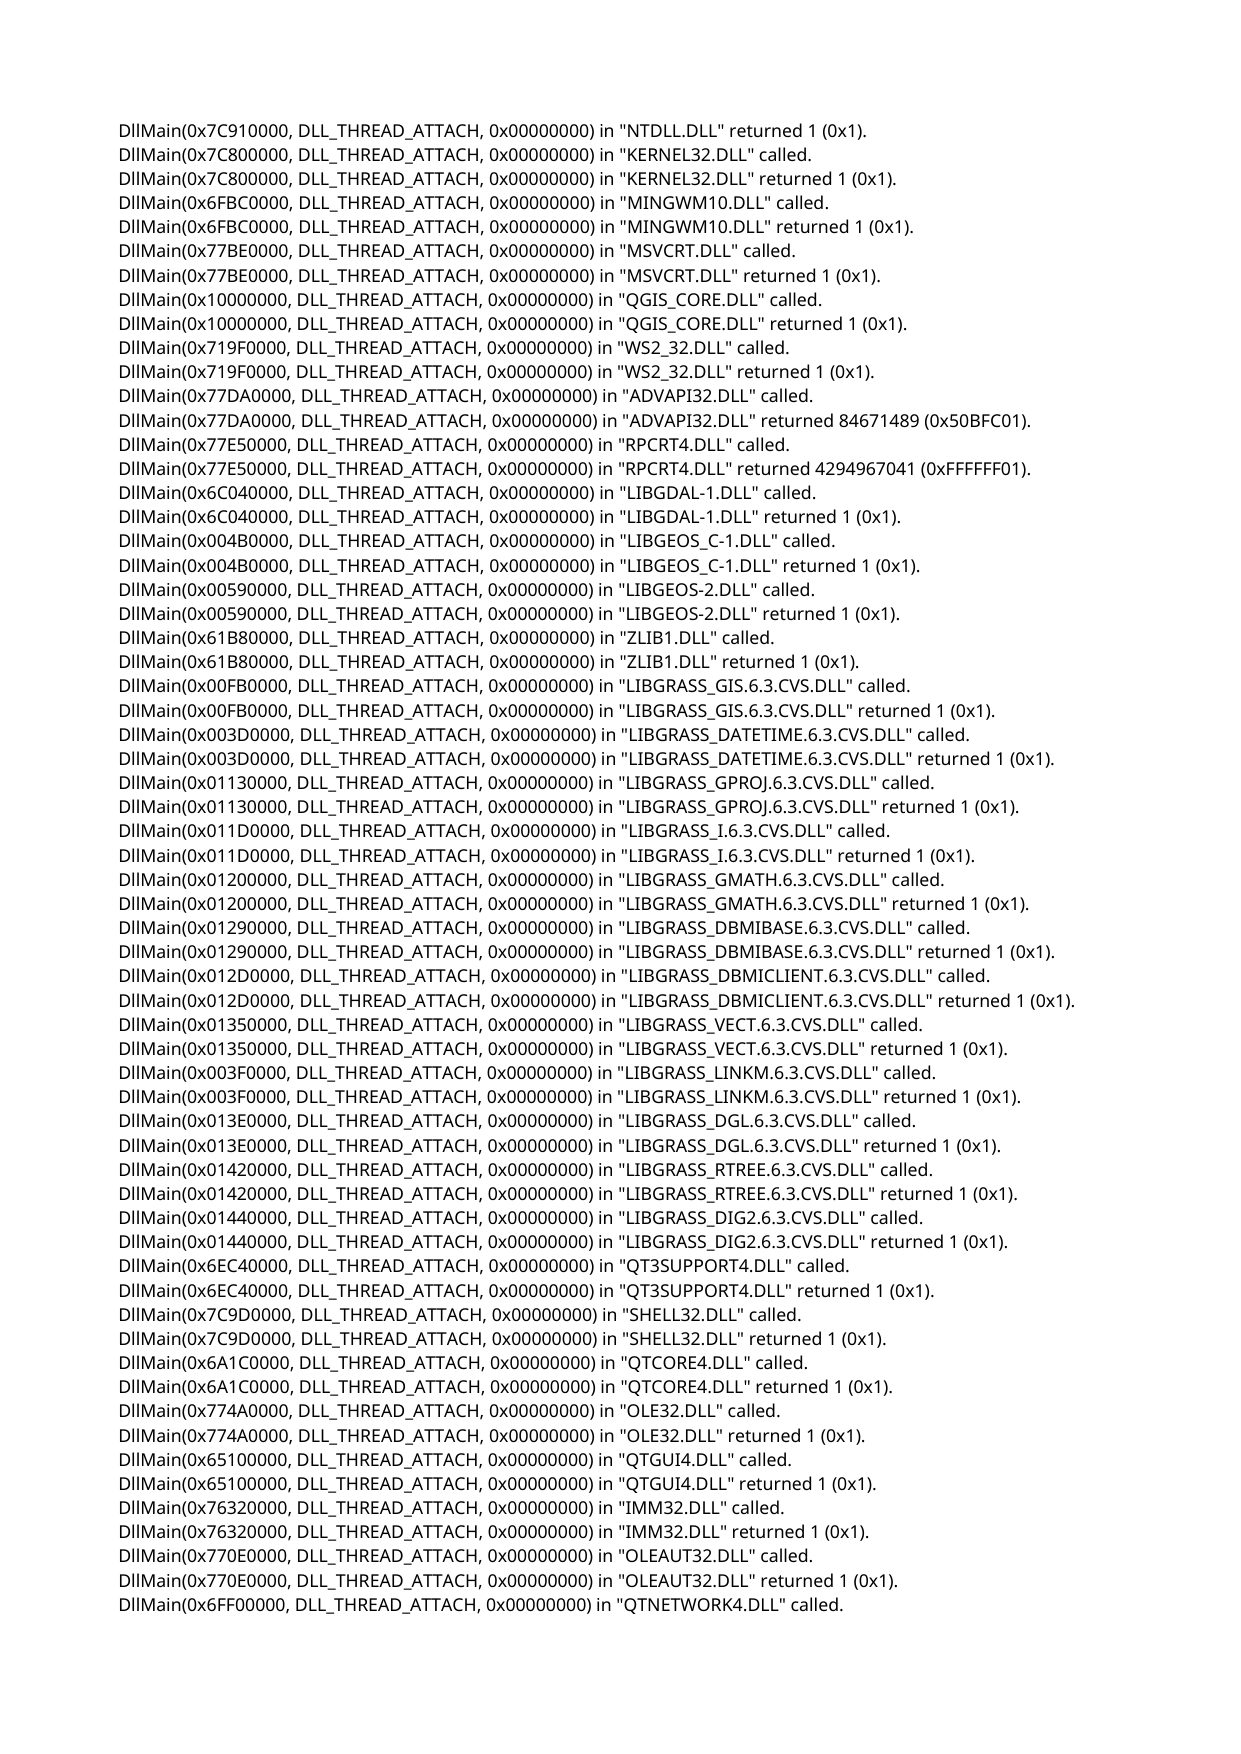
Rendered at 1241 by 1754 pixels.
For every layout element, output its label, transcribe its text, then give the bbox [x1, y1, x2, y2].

text DllMain(0x77DA0000, DLL_THREAD_ATTACH, 0x00000000) in "ADVAPI32.DLL" called. [118, 384, 1122, 408]
text DllMain(0x7C9D0000, DLL_THREAD_ATTACH, 0x00000000) in "SHELL32.DLL" returned 1 (0x1). [118, 1326, 1122, 1351]
text DllMain(0x770E0000, DLL_THREAD_ATTACH, 0x00000000) in "OLEAUT32.DLL" called. [118, 1544, 1122, 1568]
text DllMain(0x00590000, DLL_THREAD_ATTACH, 0x00000000) in "LIBGEOS-2.DLL" returned 1 (0x1). [118, 601, 1122, 626]
text DllMain(0x003D0000, DLL_THREAD_ATTACH, 0x00000000) in "LIBGRASS_DATETIME.6.3.CVS.DLL" called. [118, 722, 1122, 746]
text DllMain(0x10000000, DLL_THREAD_ATTACH, 0x00000000) in "QGIS_CORE.DLL" returned 1 (0x1). [118, 311, 1122, 336]
text DllMain(0x01440000, DLL_THREAD_ATTACH, 0x00000000) in "LIBGRASS_DIG2.6.3.CVS.DLL" returned 1 (0x1). [118, 1230, 1122, 1254]
text DllMain(0x013E0000, DLL_THREAD_ATTACH, 0x00000000) in "LIBGRASS_DGL.6.3.CVS.DLL" returned 1 (0x1). [118, 1133, 1122, 1157]
text DllMain(0x01350000, DLL_THREAD_ATTACH, 0x00000000) in "LIBGRASS_VECT.6.3.CVS.DLL" returned 1 (0x1). [118, 1036, 1122, 1061]
text DllMain(0x719F0000, DLL_THREAD_ATTACH, 0x00000000) in "WS2_32.DLL" returned 1 (0x1). [118, 360, 1122, 384]
text DllMain(0x01350000, DLL_THREAD_ATTACH, 0x00000000) in "LIBGRASS_VECT.6.3.CVS.DLL" called. [118, 1012, 1122, 1036]
text DllMain(0x76320000, DLL_THREAD_ATTACH, 0x00000000) in "IMM32.DLL" called. [118, 1496, 1122, 1520]
text DllMain(0x6C040000, DLL_THREAD_ATTACH, 0x00000000) in "LIBGDAL-1.DLL" returned 1 (0x1). [118, 505, 1122, 529]
text DllMain(0x7C9D0000, DLL_THREAD_ATTACH, 0x00000000) in "SHELL32.DLL" called. [118, 1302, 1122, 1326]
text DllMain(0x01200000, DLL_THREAD_ATTACH, 0x00000000) in "LIBGRASS_GMATH.6.3.CVS.DLL" returned 1 (0x1). [118, 891, 1122, 916]
text DllMain(0x6A1C0000, DLL_THREAD_ATTACH, 0x00000000) in "QTCORE4.DLL" returned 1 (0x1). [118, 1375, 1122, 1399]
text DllMain(0x00FB0000, DLL_THREAD_ATTACH, 0x00000000) in "LIBGRASS_GIS.6.3.CVS.DLL" returned 1 (0x1). [118, 698, 1122, 722]
text DllMain(0x61B80000, DLL_THREAD_ATTACH, 0x00000000) in "ZLIB1.DLL" returned 1 (0x1). [118, 650, 1122, 674]
text DllMain(0x01290000, DLL_THREAD_ATTACH, 0x00000000) in "LIBGRASS_DBMIBASE.6.3.CVS.DLL" returned 1 (0x1). [118, 940, 1122, 964]
text DllMain(0x61B80000, DLL_THREAD_ATTACH, 0x00000000) in "ZLIB1.DLL" called. [118, 626, 1122, 650]
text DllMain(0x10000000, DLL_THREAD_ATTACH, 0x00000000) in "QGIS_CORE.DLL" called. [118, 287, 1122, 311]
text DllMain(0x77BE0000, DLL_THREAD_ATTACH, 0x00000000) in "MSVCRT.DLL" called. [118, 239, 1122, 263]
text DllMain(0x01440000, DLL_THREAD_ATTACH, 0x00000000) in "LIBGRASS_DIG2.6.3.CVS.DLL" called. [118, 1206, 1122, 1230]
text DllMain(0x6FBC0000, DLL_THREAD_ATTACH, 0x00000000) in "MINGWM10.DLL" called. [118, 191, 1122, 215]
text DllMain(0x003F0000, DLL_THREAD_ATTACH, 0x00000000) in "LIBGRASS_LINKM.6.3.CVS.DLL" returned 1 (0x1). [118, 1085, 1122, 1109]
text DllMain(0x01290000, DLL_THREAD_ATTACH, 0x00000000) in "LIBGRASS_DBMIBASE.6.3.CVS.DLL" called. [118, 916, 1122, 940]
text DllMain(0x719F0000, DLL_THREAD_ATTACH, 0x00000000) in "WS2_32.DLL" called. [118, 336, 1122, 360]
text DllMain(0x004B0000, DLL_THREAD_ATTACH, 0x00000000) in "LIBGEOS_C-1.DLL" returned 1 (0x1). [118, 553, 1122, 577]
text DllMain(0x011D0000, DLL_THREAD_ATTACH, 0x00000000) in "LIBGRASS_I.6.3.CVS.DLL" returned 1 (0x1). [118, 843, 1122, 867]
text DllMain(0x76320000, DLL_THREAD_ATTACH, 0x00000000) in "IMM32.DLL" returned 1 (0x1). [118, 1520, 1122, 1544]
text DllMain(0x6FF00000, DLL_THREAD_ATTACH, 0x00000000) in "QTNETWORK4.DLL" called. [118, 1592, 1122, 1616]
text DllMain(0x012D0000, DLL_THREAD_ATTACH, 0x00000000) in "LIBGRASS_DBMICLIENT.6.3.CVS.DLL" called. [118, 964, 1122, 988]
text DllMain(0x77E50000, DLL_THREAD_ATTACH, 0x00000000) in "RPCRT4.DLL" called. [118, 432, 1122, 456]
text DllMain(0x003F0000, DLL_THREAD_ATTACH, 0x00000000) in "LIBGRASS_LINKM.6.3.CVS.DLL" called. [118, 1061, 1122, 1085]
text DllMain(0x00590000, DLL_THREAD_ATTACH, 0x00000000) in "LIBGEOS-2.DLL" called. [118, 577, 1122, 601]
text DllMain(0x7C800000, DLL_THREAD_ATTACH, 0x00000000) in "KERNEL32.DLL" returned 1 (0x1). [118, 166, 1122, 191]
text DllMain(0x01130000, DLL_THREAD_ATTACH, 0x00000000) in "LIBGRASS_GPROJ.6.3.CVS.DLL" returned 1 (0x1). [118, 795, 1122, 819]
text DllMain(0x004B0000, DLL_THREAD_ATTACH, 0x00000000) in "LIBGEOS_C-1.DLL" called. [118, 529, 1122, 553]
text DllMain(0x6A1C0000, DLL_THREAD_ATTACH, 0x00000000) in "QTCORE4.DLL" called. [118, 1351, 1122, 1375]
text DllMain(0x013E0000, DLL_THREAD_ATTACH, 0x00000000) in "LIBGRASS_DGL.6.3.CVS.DLL" called. [118, 1109, 1122, 1133]
text DllMain(0x77E50000, DLL_THREAD_ATTACH, 0x00000000) in "RPCRT4.DLL" returned 4294967041 (0xFFFFFF01). [118, 456, 1122, 481]
text DllMain(0x7C910000, DLL_THREAD_ATTACH, 0x00000000) in "NTDLL.DLL" returned 1 (0x1). [118, 118, 1122, 142]
text DllMain(0x774A0000, DLL_THREAD_ATTACH, 0x00000000) in "OLE32.DLL" called. [118, 1399, 1122, 1423]
text DllMain(0x6EC40000, DLL_THREAD_ATTACH, 0x00000000) in "QT3SUPPORT4.DLL" called. [118, 1254, 1122, 1278]
text DllMain(0x7C800000, DLL_THREAD_ATTACH, 0x00000000) in "KERNEL32.DLL" called. [118, 142, 1122, 166]
text DllMain(0x01420000, DLL_THREAD_ATTACH, 0x00000000) in "LIBGRASS_RTREE.6.3.CVS.DLL" returned 1 (0x1). [118, 1181, 1122, 1206]
text DllMain(0x00FB0000, DLL_THREAD_ATTACH, 0x00000000) in "LIBGRASS_GIS.6.3.CVS.DLL" called. [118, 674, 1122, 698]
text DllMain(0x01200000, DLL_THREAD_ATTACH, 0x00000000) in "LIBGRASS_GMATH.6.3.CVS.DLL" called. [118, 867, 1122, 891]
text DllMain(0x6C040000, DLL_THREAD_ATTACH, 0x00000000) in "LIBGDAL-1.DLL" called. [118, 481, 1122, 505]
text DllMain(0x77BE0000, DLL_THREAD_ATTACH, 0x00000000) in "MSVCRT.DLL" returned 1 (0x1). [118, 263, 1122, 287]
text DllMain(0x65100000, DLL_THREAD_ATTACH, 0x00000000) in "QTGUI4.DLL" called. [118, 1447, 1122, 1471]
text DllMain(0x011D0000, DLL_THREAD_ATTACH, 0x00000000) in "LIBGRASS_I.6.3.CVS.DLL" called. [118, 819, 1122, 843]
text DllMain(0x774A0000, DLL_THREAD_ATTACH, 0x00000000) in "OLE32.DLL" returned 1 (0x1). [118, 1423, 1122, 1447]
text DllMain(0x01420000, DLL_THREAD_ATTACH, 0x00000000) in "LIBGRASS_RTREE.6.3.CVS.DLL" called. [118, 1157, 1122, 1181]
text DllMain(0x003D0000, DLL_THREAD_ATTACH, 0x00000000) in "LIBGRASS_DATETIME.6.3.CVS.DLL" returned 1 (0x1). [118, 746, 1122, 771]
text DllMain(0x01130000, DLL_THREAD_ATTACH, 0x00000000) in "LIBGRASS_GPROJ.6.3.CVS.DLL" called. [118, 771, 1122, 795]
text DllMain(0x770E0000, DLL_THREAD_ATTACH, 0x00000000) in "OLEAUT32.DLL" returned 1 (0x1). [118, 1568, 1122, 1592]
text DllMain(0x6EC40000, DLL_THREAD_ATTACH, 0x00000000) in "QT3SUPPORT4.DLL" returned 1 (0x1). [118, 1278, 1122, 1302]
text DllMain(0x6FBC0000, DLL_THREAD_ATTACH, 0x00000000) in "MINGWM10.DLL" returned 1 (0x1). [118, 215, 1122, 239]
text DllMain(0x65100000, DLL_THREAD_ATTACH, 0x00000000) in "QTGUI4.DLL" returned 1 (0x1). [118, 1471, 1122, 1496]
text DllMain(0x012D0000, DLL_THREAD_ATTACH, 0x00000000) in "LIBGRASS_DBMICLIENT.6.3.CVS.DLL" returned 1 (0x1). [118, 988, 1122, 1012]
text DllMain(0x77DA0000, DLL_THREAD_ATTACH, 0x00000000) in "ADVAPI32.DLL" returned 84671489 (0x50BFC01). [118, 408, 1122, 432]
